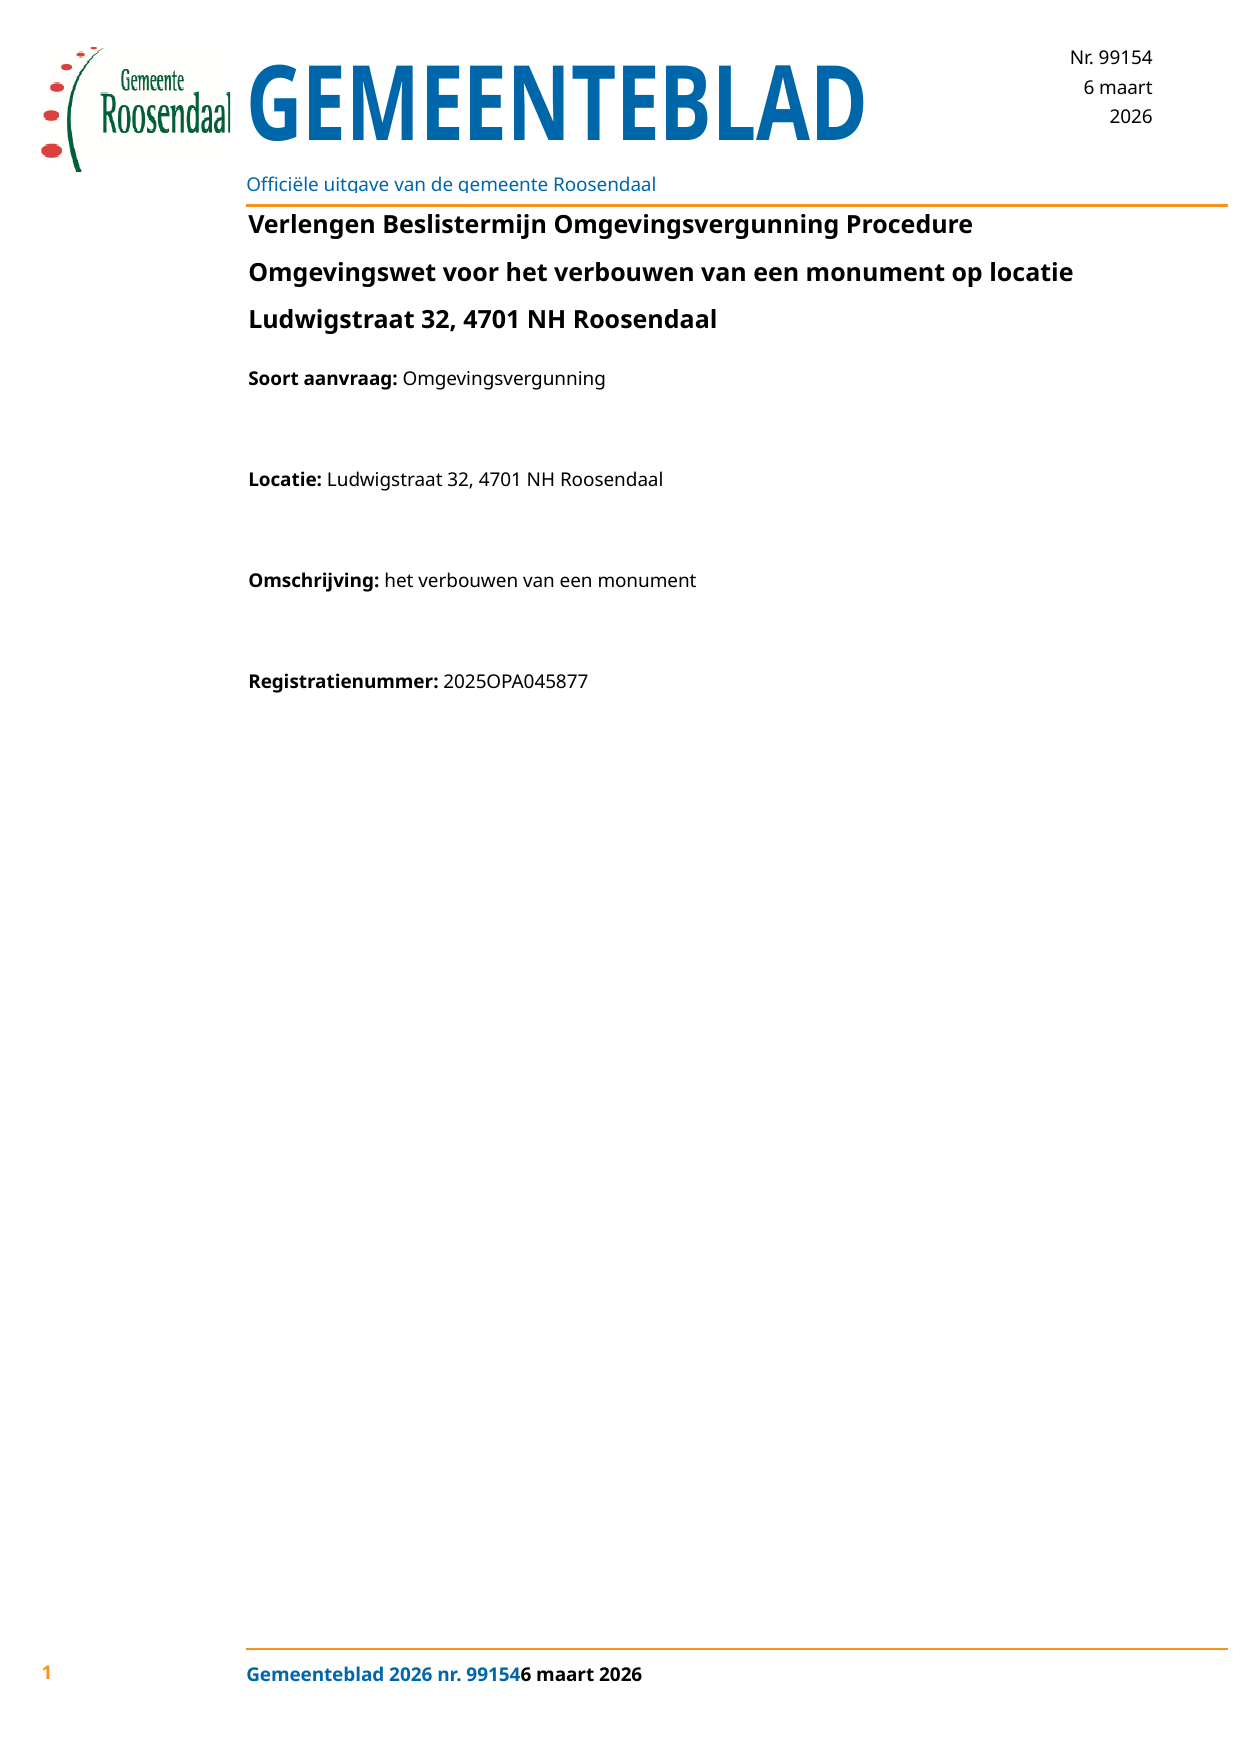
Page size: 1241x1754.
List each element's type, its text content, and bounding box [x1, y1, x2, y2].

text Locatie: Ludwigstraat 32, 4701 NH Roosendaal [248, 466, 1152, 492]
text Registratienummer: 2025OPA045877 [248, 668, 1152, 694]
text Soort aanvraag: Omgevingsvergunning [248, 366, 1152, 391]
text Verlengen Beslistermijn Omgevingsvergunning Procedure Omgevingswet voor het verbouwen van een monument op locatie Ludwigstraat 32, 4701 NH Roosendaal [248, 207, 1152, 336]
picture [41, 47, 231, 172]
text Omschrijving: het verbouwen van een monument [248, 567, 1152, 593]
